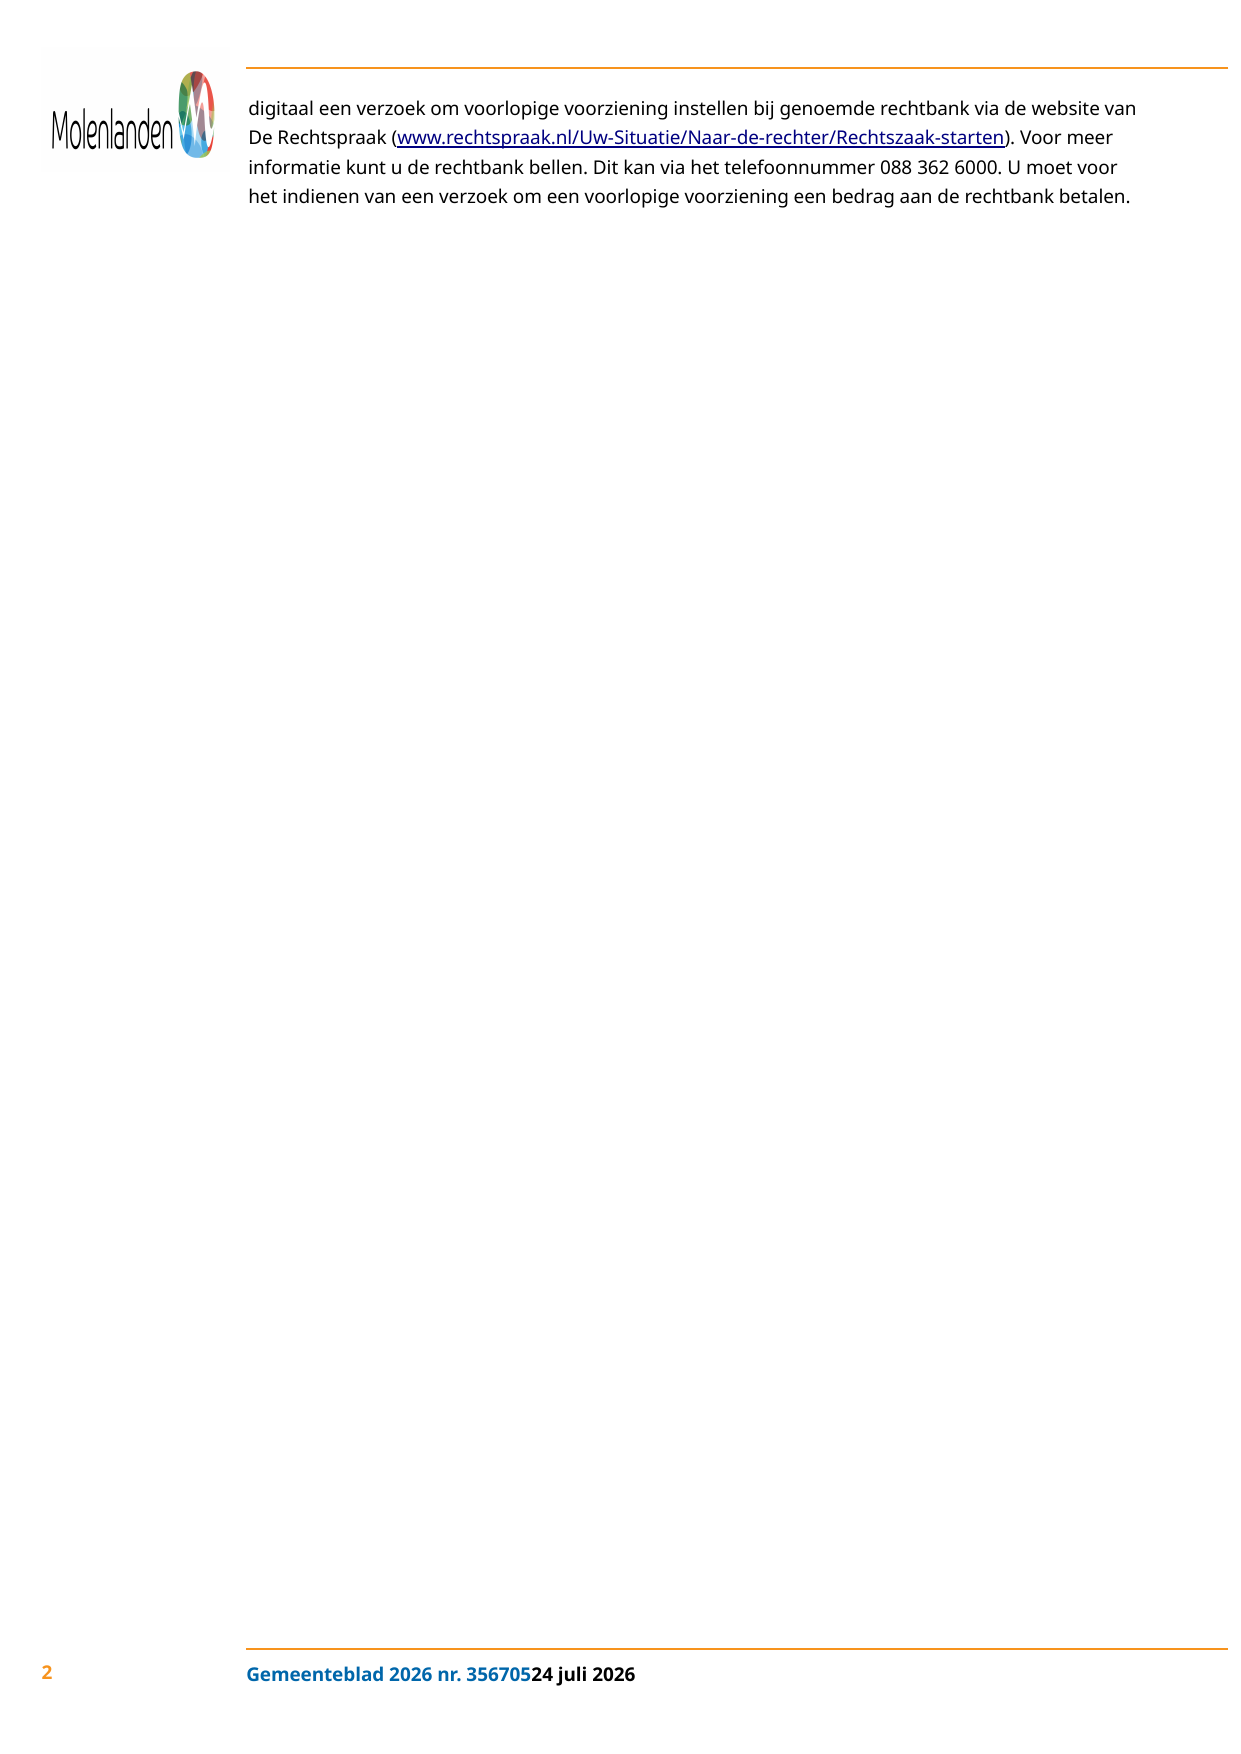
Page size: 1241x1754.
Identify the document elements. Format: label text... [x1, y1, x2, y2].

picture [41, 47, 231, 172]
text digitaal een verzoek om voorlopige voorziening instellen bij genoemde rechtbank via de website van De Rechtspraak (www.rechtspraak.nl/Uw-Situatie/Naar-de-rechter/Rechtszaak-starten). Voor meer informatie kunt u de rechtbank bellen. Dit kan via het telefoonnummer 088 362 6000. U moet voor het indienen van een verzoek om een voorlopige voorziening een bedrag aan de rechtbank betalen. [248, 95, 1152, 209]
